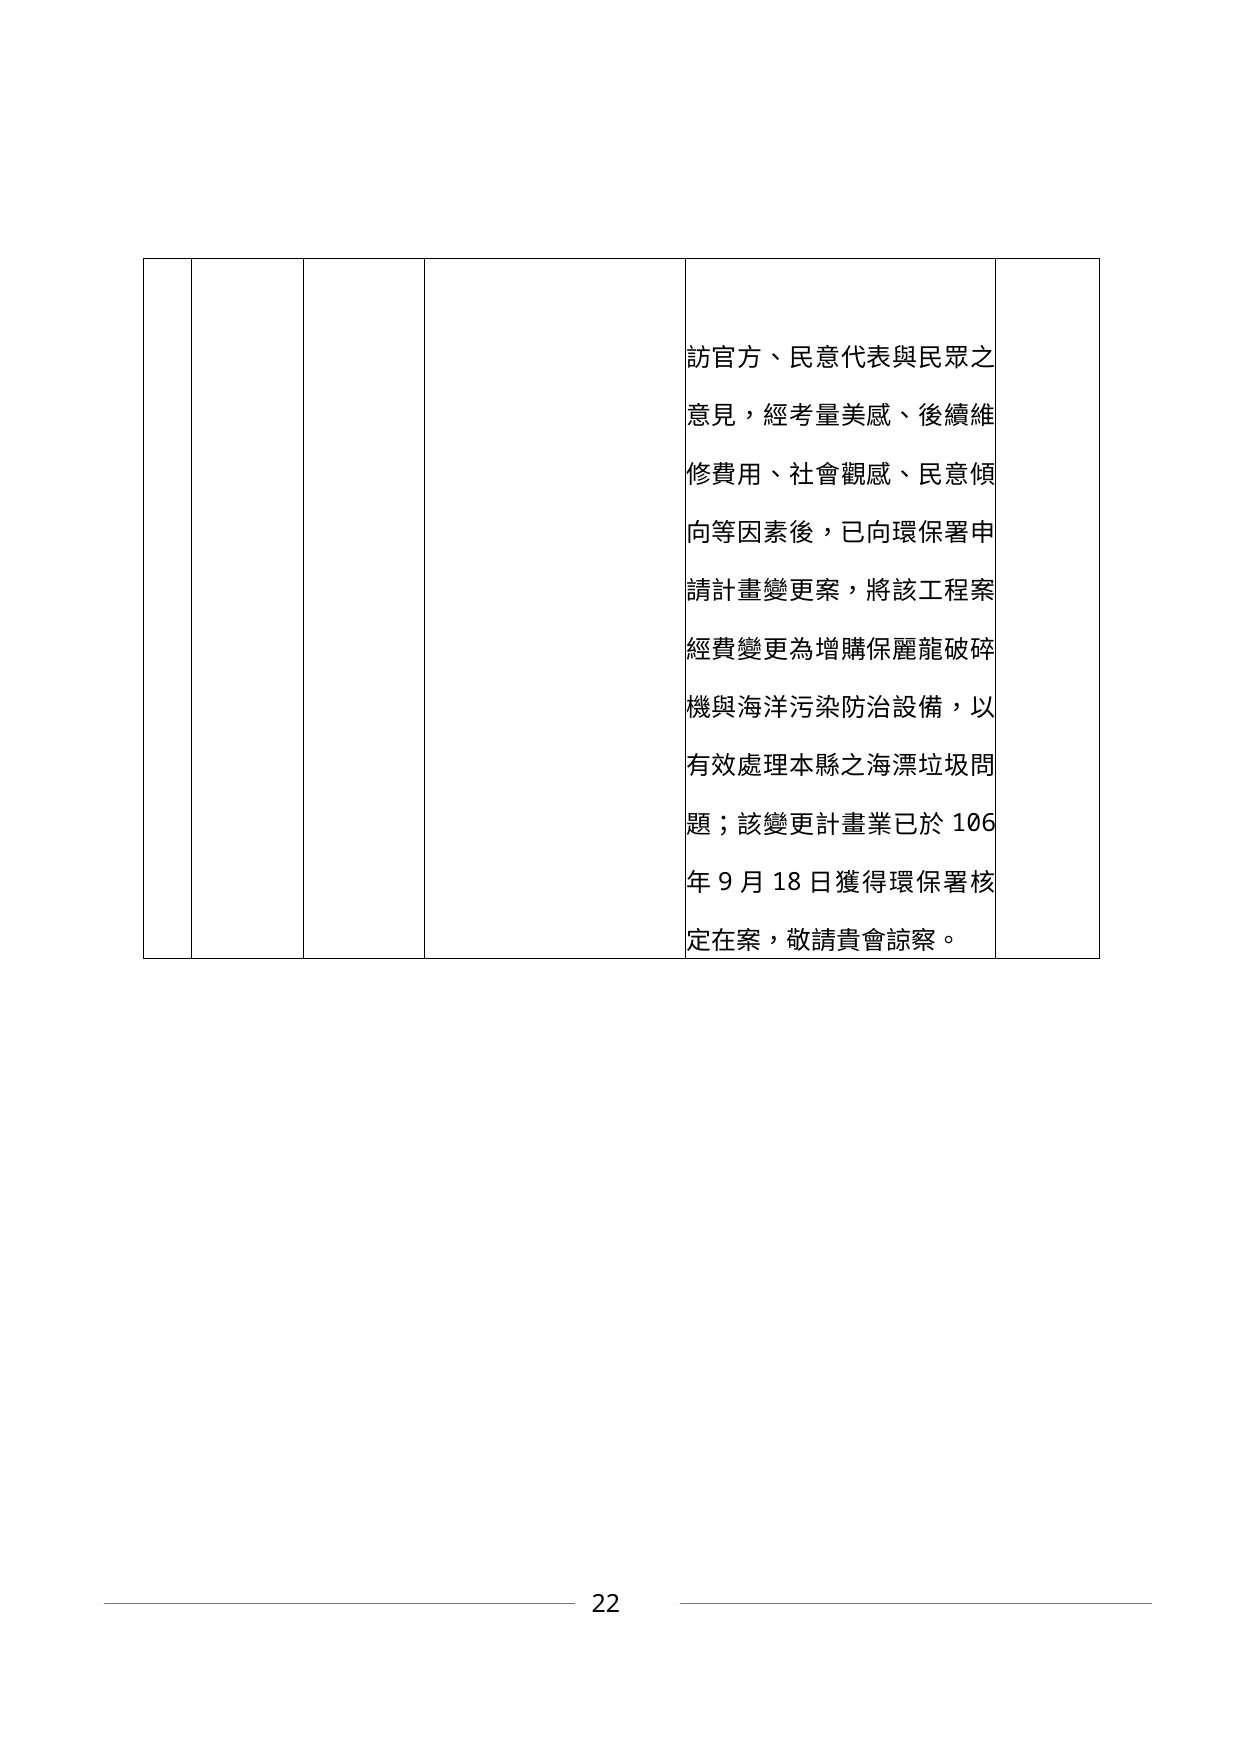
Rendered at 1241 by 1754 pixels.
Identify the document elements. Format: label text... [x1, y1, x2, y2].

table_cell [996, 259, 1099, 958]
table_cell [192, 259, 303, 958]
table_cell 訪官方、民意代表與民眾之意見，經考量美感、後續維修費用、社會觀感、民意傾向等因素後，已向環保署申請計畫變更案，將該工程案經費變更為增購保麗龍破碎機與海洋污染防治設備，以有效處理本縣之海漂垃圾問題；該變更計畫業已於106年9月18日獲得環保署核定在案，敬請貴會諒察。 [686, 259, 995, 958]
table_cell [304, 259, 424, 958]
table_cell [144, 259, 191, 958]
table_cell [425, 259, 685, 958]
